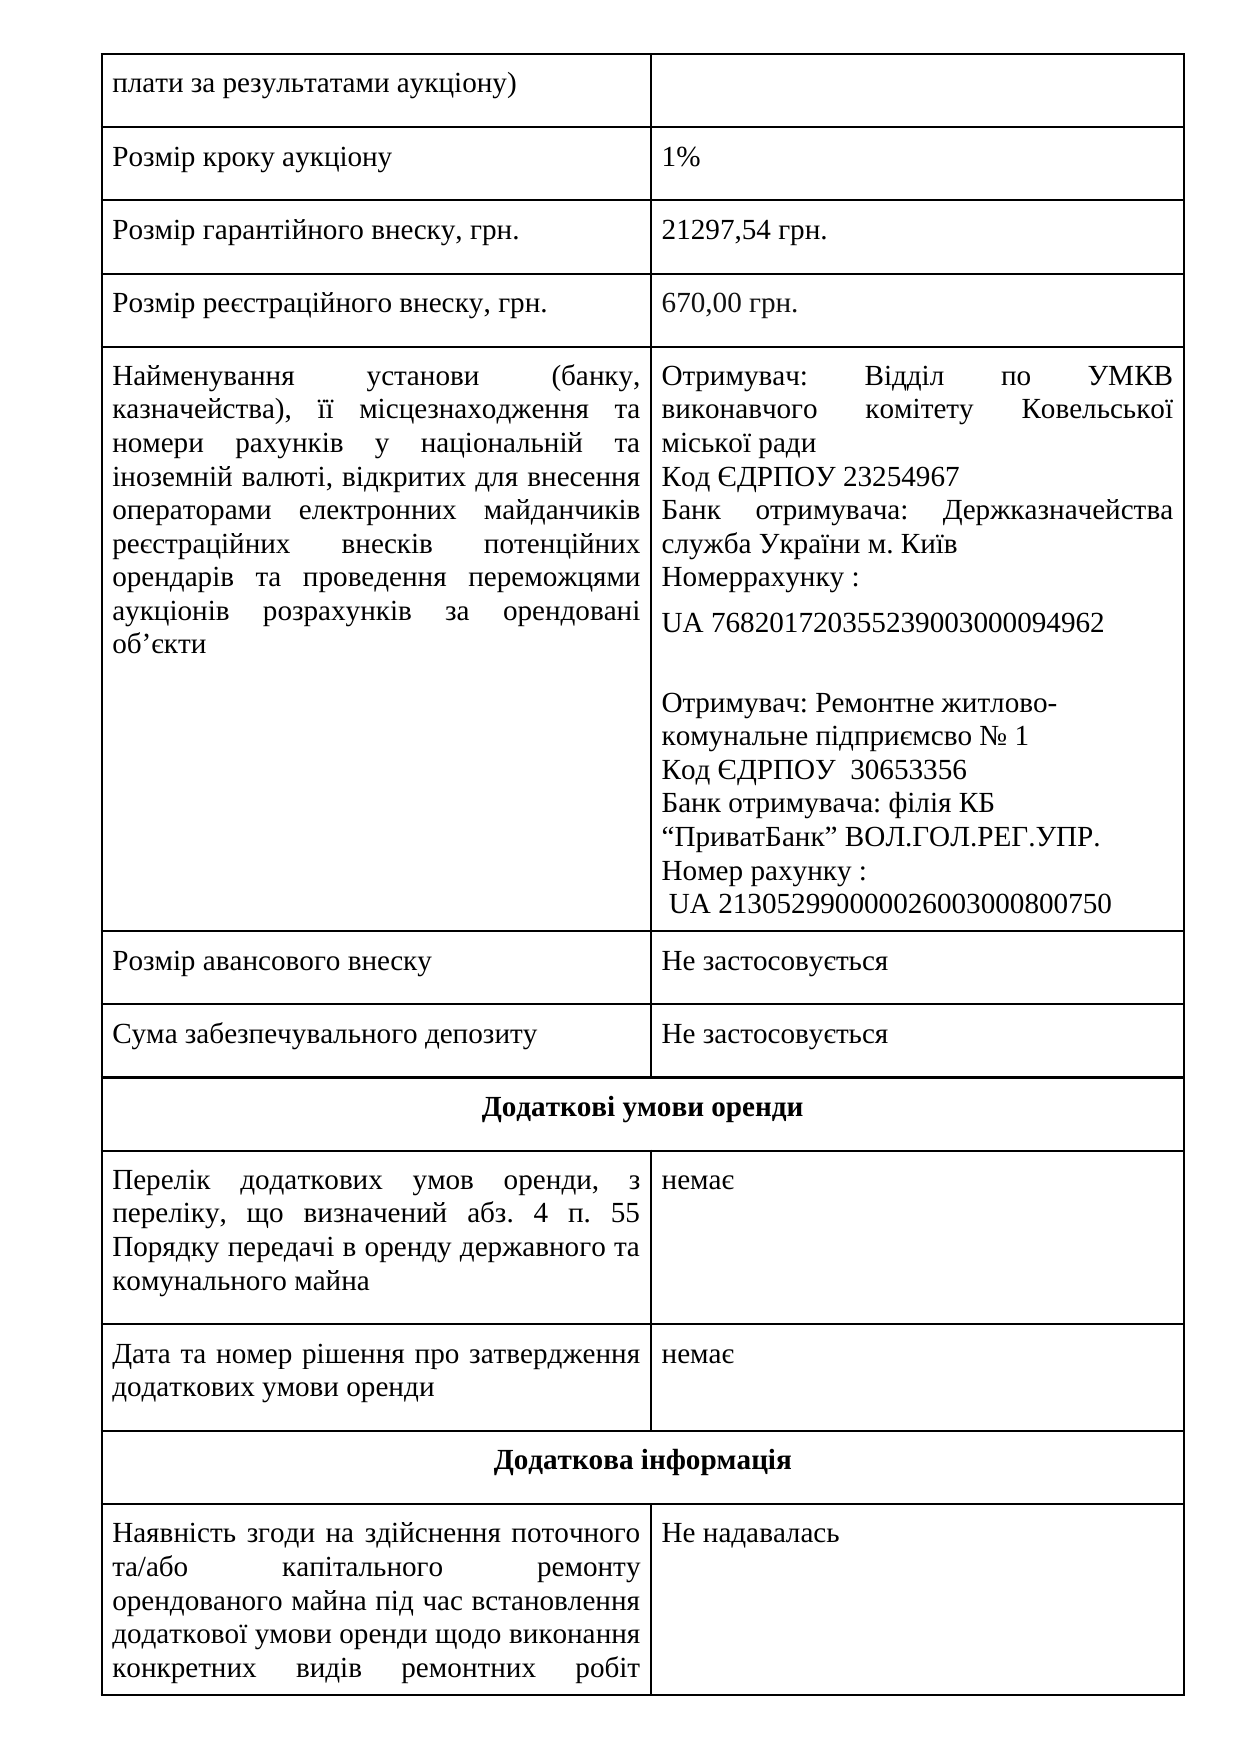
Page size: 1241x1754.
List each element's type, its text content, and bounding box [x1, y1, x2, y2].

table_cell Розмір гарантійного внеску, грн. [103, 201, 650, 272]
table_cell Не застосовується [652, 932, 1183, 1003]
table_cell Наявність згоди на здійснення поточного та/або капітального ремонту орендованого майна під час встановлення додаткової умови оренди щодо виконання конкретних видів ремонтних робіт [103, 1505, 650, 1694]
table_cell Розмір авансового внеску [103, 932, 650, 1003]
table_cell 1% [652, 128, 1183, 199]
table_cell Найменування установи (банку, казначейства), її місцезнаходження та номери рахунків у національній та іноземній валюті, відкритих для внесення операторами електронних майданчиків реєстраційних внесків потенційних орендарів та проведення переможцями аукціонів розрахунків за орендовані об’єкти [103, 348, 650, 930]
table_cell 670,00 грн. [652, 275, 1183, 346]
table_cell Сума забезпечувального депозиту [103, 1005, 650, 1076]
table_cell Не надавалась [652, 1505, 1183, 1694]
table_cell Не застосовується [652, 1005, 1183, 1076]
table_cell Дата та номер рішення про затвердження додаткових умови оренди [103, 1325, 650, 1430]
table_cell Додаткова інформація [103, 1432, 1183, 1503]
table_cell Розмір кроку аукціону [103, 128, 650, 199]
table_cell [652, 55, 1183, 126]
table_cell Отримувач: Відділ по УМКВ виконавчого комітету Ковельської міської ради Код ЄДРПОУ 23254967 Банк отримувача: Держказначейства служба України м. Київ Номеррахунку : UA 768201720355239003000094962 Отримувач: Ремонтне житлово-комунальне підприємсво № 1 Код ЄДРПОУ 30653356 Банк отримувача: філія КБ “ПриватБанк” ВОЛ.ГОЛ.РЕГ.УПР. Номер рахунку : UA 213052990000026003000800750 [652, 348, 1183, 930]
table_cell Додаткові умови оренди [103, 1079, 1183, 1149]
table_cell немає [652, 1325, 1183, 1430]
table_cell плати за результатами аукціону) [103, 55, 650, 126]
table_cell Перелік додаткових умов оренди, з переліку, що визначений абз. 4 п. 55 Порядку передачі в оренду державного та комунального майна [103, 1152, 650, 1323]
table_cell 21297,54 грн. [652, 201, 1183, 272]
table_cell Розмір реєстраційного внеску, грн. [103, 275, 650, 346]
table_cell немає [652, 1152, 1183, 1323]
